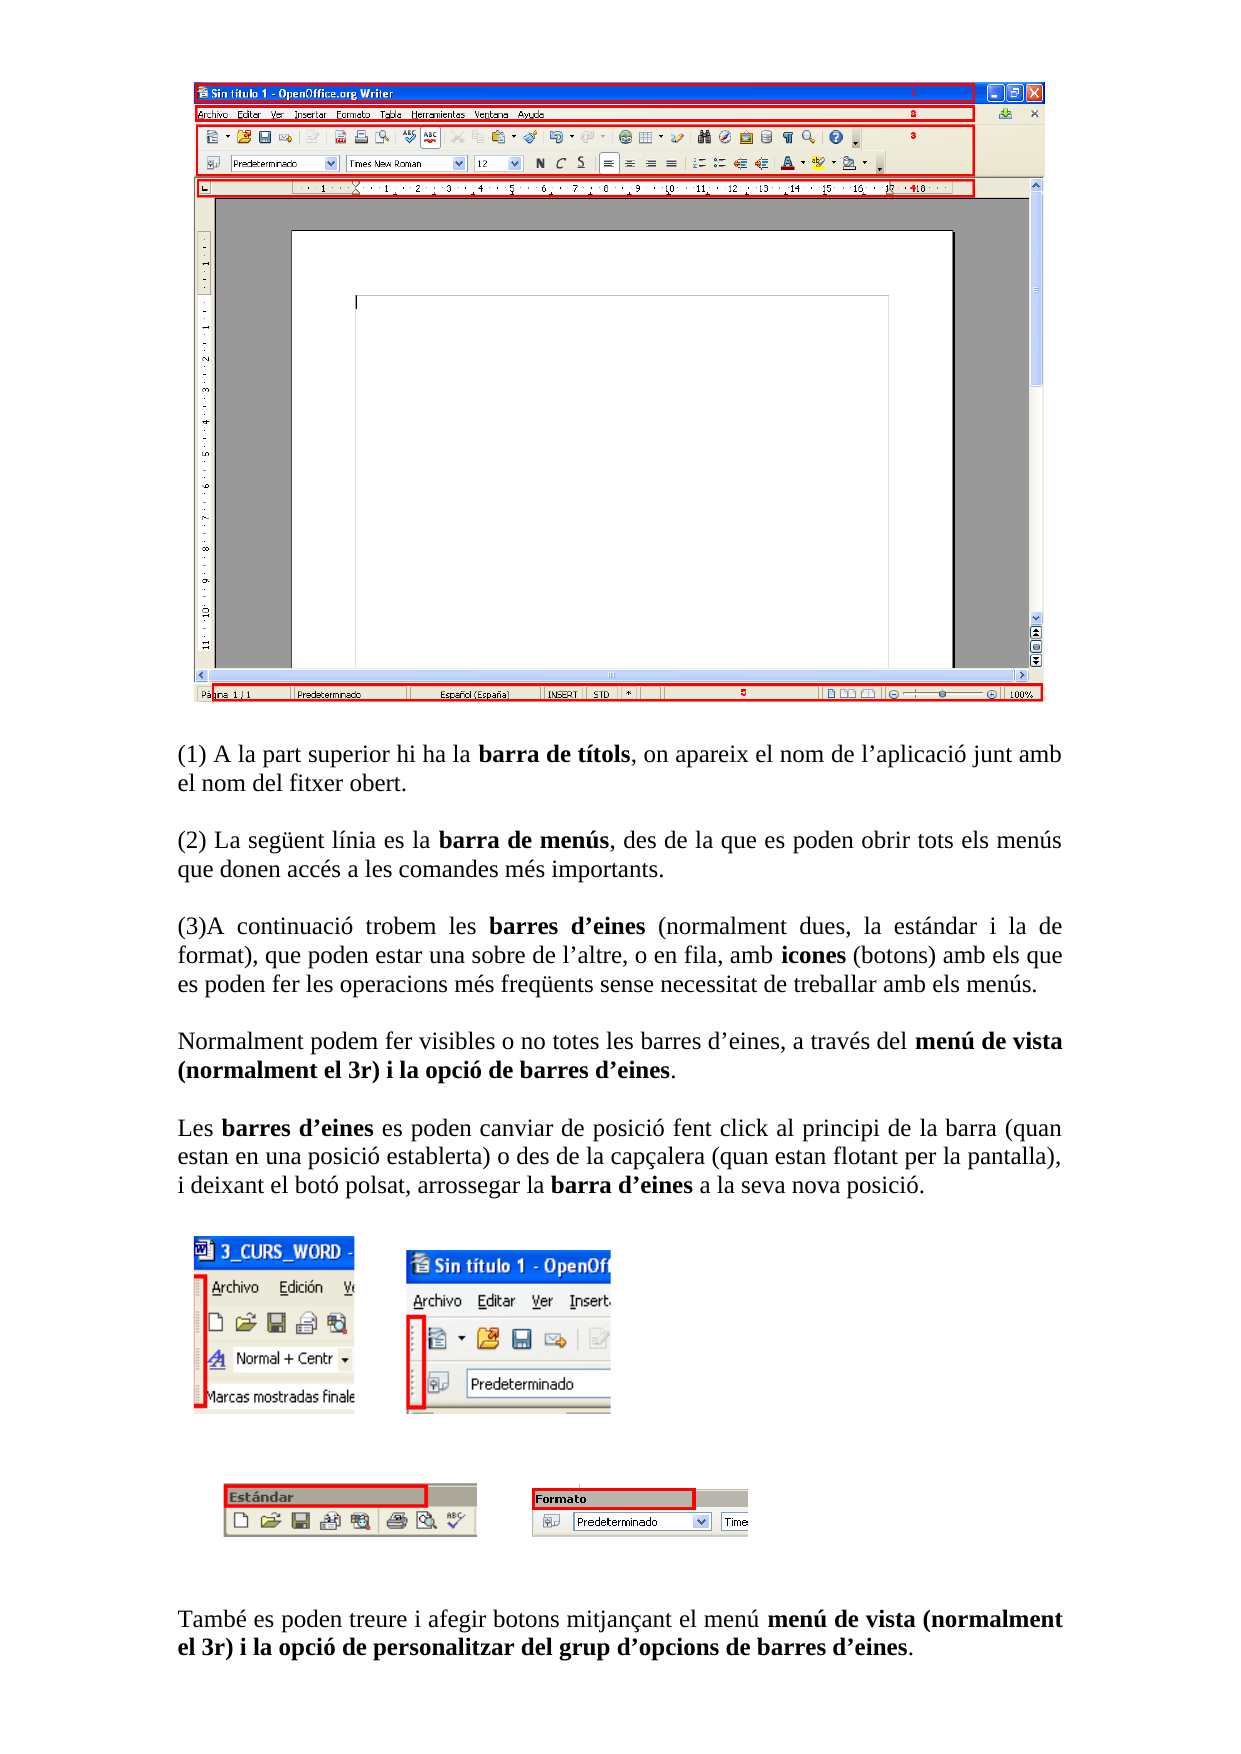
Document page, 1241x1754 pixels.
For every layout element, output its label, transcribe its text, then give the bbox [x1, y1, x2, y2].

picture [193, 1460, 477, 1537]
text Les barres d’eines es poden canviar de posició fent click al principi de la barra (quan estan en una posició establerta) o des de la capçalera (quan estan flotant per la pantalla), i deixant el botó polsat, arrossegar la barra d’eines a la seva nova posició. [177, 1113, 1063, 1199]
picture [522, 1484, 748, 1537]
text (3)A continuació trobem les barres d’eines (normalment dues, la estándar i la de format), que poden estar una sobre de l’altre, o en fila, amb icones (botons) amb els que es poden fer les operacions més freqüents sense necessitat de treballar amb els menús. [177, 911, 1063, 998]
text (1) A la part superior hi ha la barra de títols, on apareix el nom de l’aplicació junt amb el nom del fitxer obert. [177, 739, 1063, 796]
text Normalment podem fer visibles o no totes les barres d’eines, a través del menú de vista (normalment el 3r) i la opció de barres d’eines. [177, 1026, 1063, 1084]
picture [193, 1236, 355, 1414]
text També es poden treure i afegir botons mitjançant el menú menú de vista (normalment el 3r) i la opció de personalitzar del grup d’opcions de barres d’eines. [177, 1604, 1063, 1661]
picture [406, 1250, 611, 1414]
picture [193, 82, 1046, 702]
text (2) La següent línia es la barra de menús, des de la que es poden obrir tots els menús que donen accés a les comandes més importants. [177, 825, 1063, 883]
